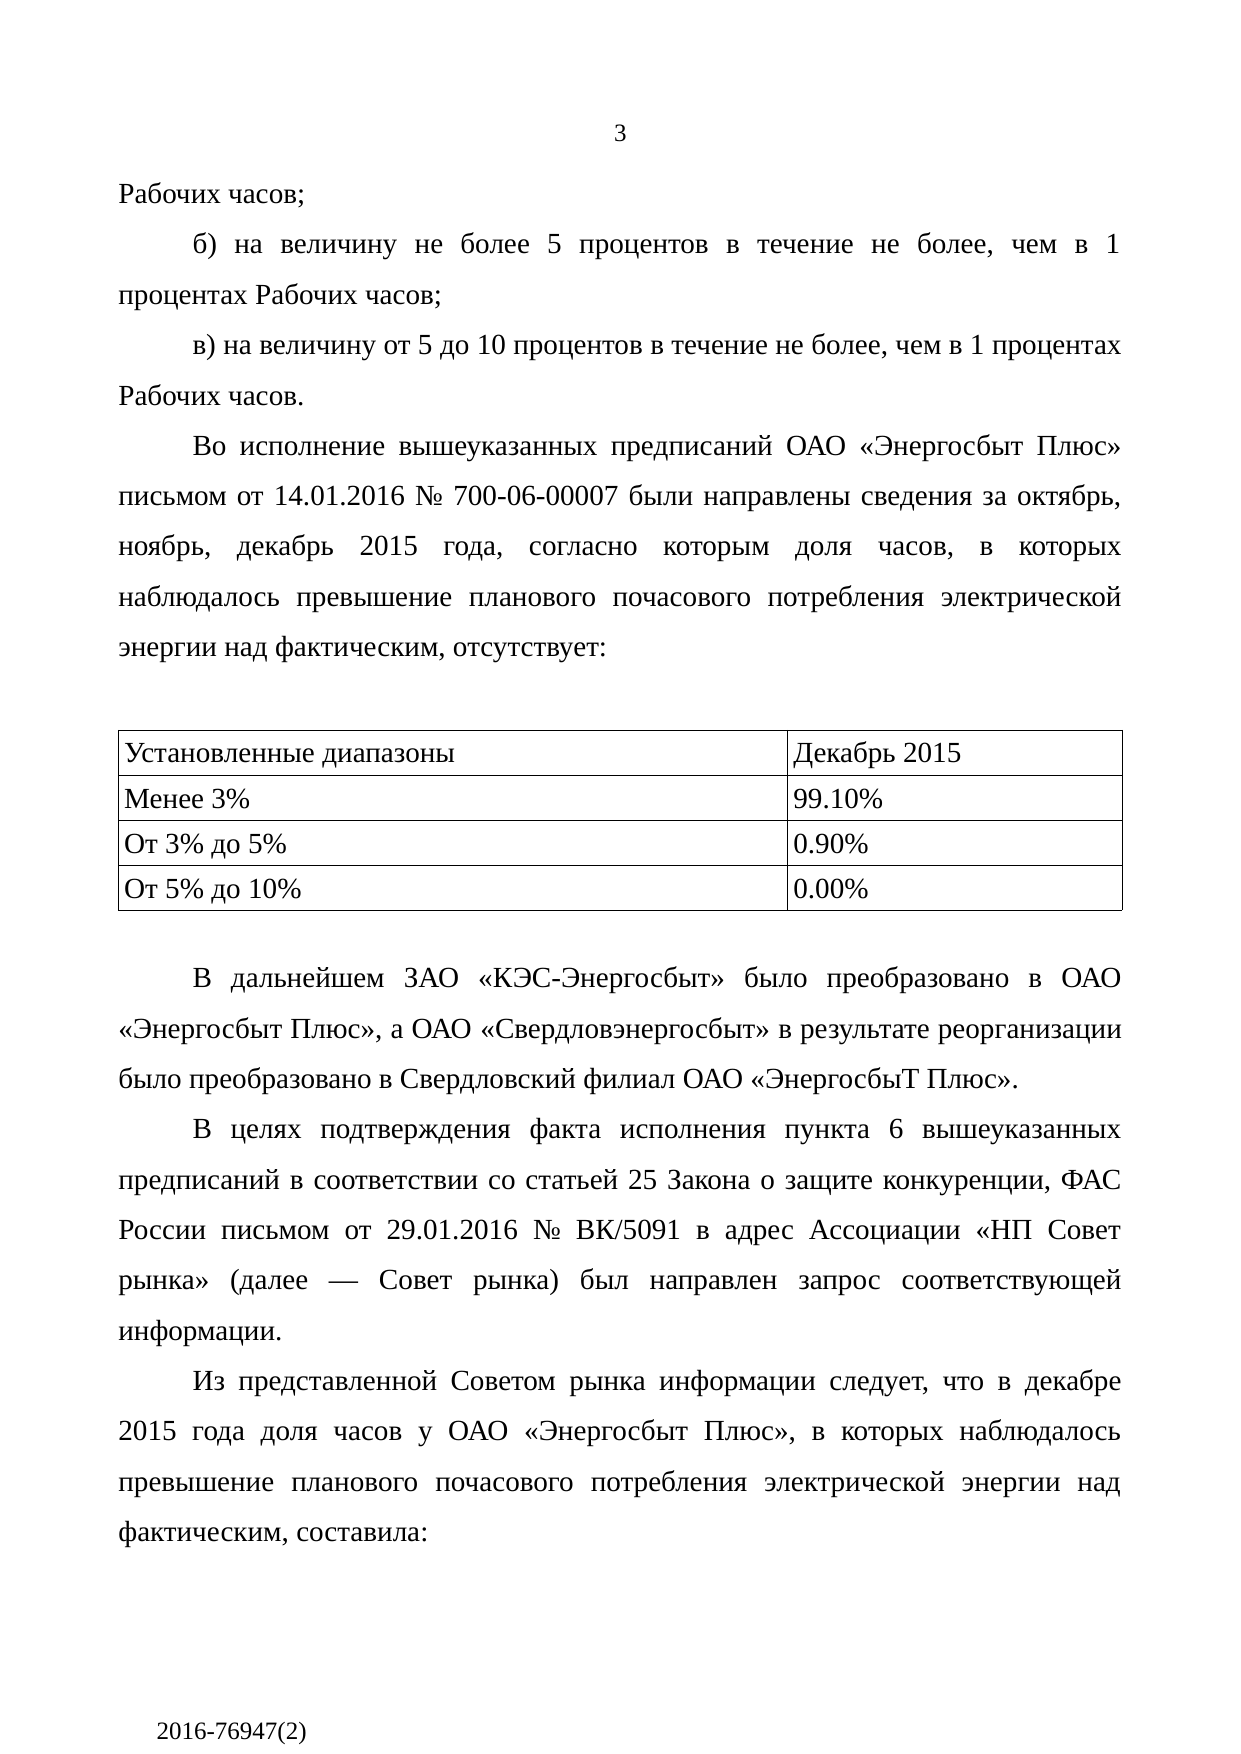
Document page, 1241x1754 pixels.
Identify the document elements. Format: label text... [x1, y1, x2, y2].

text Рабочих часов; [118, 176, 1122, 210]
text В дальнейшем ЗАО «КЭС-Энергосбыт» было преобразовано в ОАО «Энергосбыт Плюс», а ОАО «Свердловэнергосбыт» в результате реорганизации было преобразовано в Свердловский филиал ОАО «ЭнергосбыТ Плюс». [118, 961, 1122, 1095]
text Во исполнение вышеуказанных предписаний ОАО «Энергосбыт Плюс» письмом от 14.01.2016 № 700-06-00007 были направлены сведения за октябрь, ноябрь, декабрь 2015 года, согласно которым доля часов, в которых наблюдалось превышение планового почасового потребления электрической энергии над фактическим, отсутствует: [118, 428, 1122, 663]
table_cell Менее 3% [119, 776, 787, 820]
text б) на величину не более 5 процентов в течение не более, чем в 1 процентах Рабочих часов; [118, 227, 1122, 311]
table_cell От 3% до 5% [119, 821, 787, 865]
table_cell 0,00% [788, 866, 1122, 910]
table_header Установленные диапазоны [119, 731, 787, 775]
text В целях подтверждения факта исполнения пункта 6 вышеуказанных предписаний в соответствии со статьей 25 Закона о защите конкуренции, ФАС России письмом от 29.01.2016 № ВК/5091 в адрес Ассоциации «НП Совет рынка» (далее — Совет рынка) был направлен запрос соответствующей информации. [118, 1112, 1122, 1346]
text Из представленной Советом рынка информации следует, что в декабре 2015 года доля часов у ОАО «Энергосбыт Плюс», в которых наблюдалось превышение планового почасового потребления электрической энергии над фактическим, составила: [118, 1363, 1122, 1548]
table_header Декабрь 2015 [788, 731, 1122, 775]
text в) на величину от 5 до 10 процентов в течение не более, чем в 1 процентах Рабочих часов. [118, 327, 1122, 411]
table_cell 99,10% [788, 776, 1122, 820]
table_cell От 5% до 10% [119, 866, 787, 910]
table_cell 0,90% [788, 821, 1122, 865]
